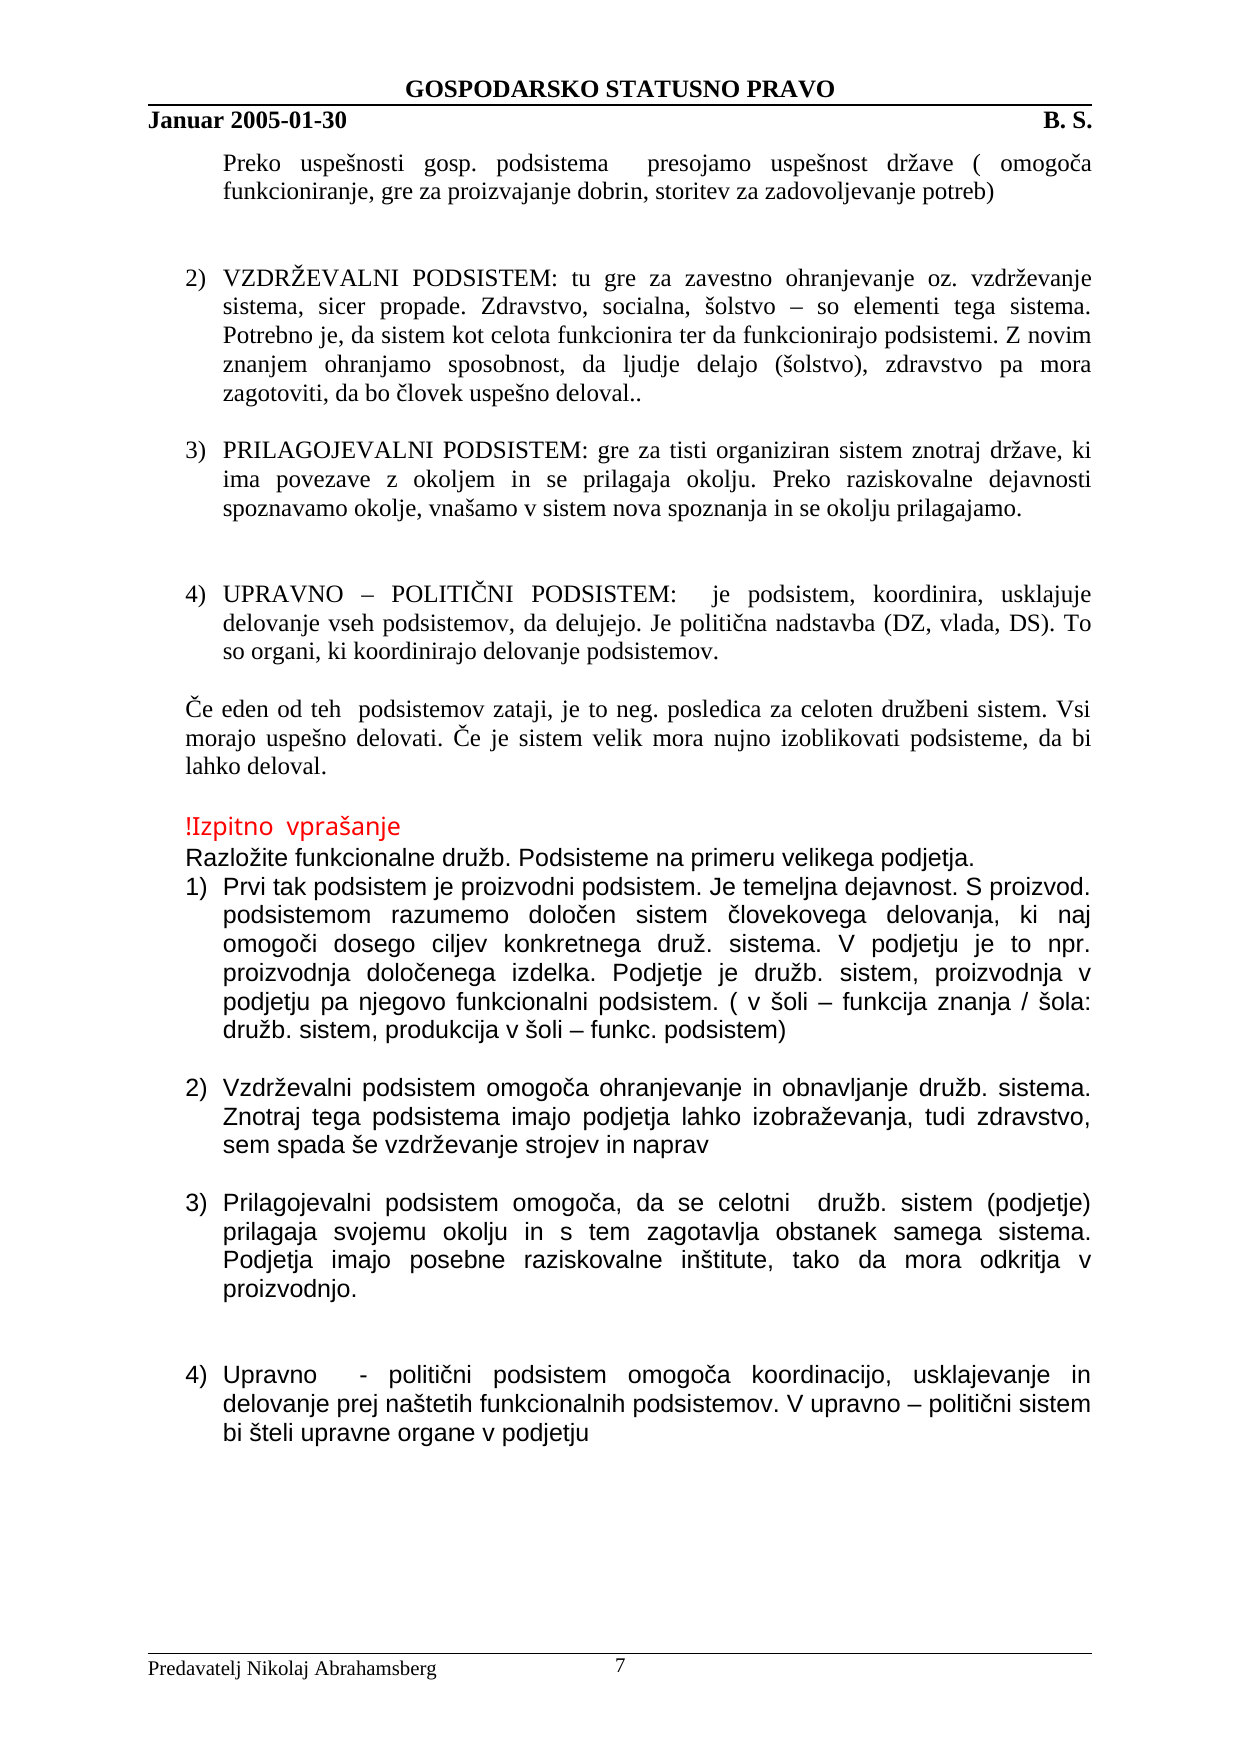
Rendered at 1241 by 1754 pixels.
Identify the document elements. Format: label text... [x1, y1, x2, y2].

list VZDRŽEVALNI PODSISTEM: tu gre za zavestno ohranjevanje oz. vzdrževanje sistema, sicer propade. Zdravstvo, socialna, šolstvo – so elementi tega sistema. Potrebno je, da sistem kot celota funkcionira ter da funkcionirajo podsistemi. Z novim znanjem ohranjamo sposobnost, da ljudje delajo (šolstvo), zdravstvo pa mora zagotoviti, da bo človek uspešno deloval.. [185, 263, 1092, 406]
list Prilagojevalni podsistem omogoča, da se celotni družb. sistem (podjetje) prilagaja svojemu okolju in s tem zagotavlja obstanek samega sistema. Podjetja imajo posebne raziskovalne inštitute, tako da mora odkritja v proizvodnjo. [185, 1188, 1092, 1303]
text Razložite funkcionalne družb. Podsisteme na primeru velikega podjetja. [185, 843, 1092, 872]
list PRILAGOJEVALNI PODSISTEM: gre za tisti organiziran sistem znotraj države, ki ima povezave z okoljem in se prilagaja okolju. Preko raziskovalne dejavnosti spoznavamo okolje, vnašamo v sistem nova spoznanja in se okolju prilagajamo. [185, 435, 1092, 521]
list Prvi tak podsistem je proizvodni podsistem. Je temeljna dejavnost. S proizvod. podsistemom razumemo določen sistem človekovega delovanja, ki naj omogoči dosego ciljev konkretnega druž. sistema. V podjetju je to npr. proizvodnja določenega izdelka. Podjetje je družb. sistem, proizvodnja v podjetju pa njegovo funkcionalni podsistem. ( v šoli – funkcija znanja / šola: družb. sistem, produkcija v šoli – funkc. podsistem) [185, 872, 1092, 1044]
list Preko uspešnosti gosp. podsistema presojamo uspešnost države ( omogoča funkcioniranje, gre za proizvajanje dobrin, storitev za zadovoljevanje potreb) [185, 148, 1092, 205]
list Upravno - politični podsistem omogoča koordinacijo, usklajevanje in delovanje prej naštetih funkcionalnih podsistemov. V upravno – politični sistem bi šteli upravne organe v podjetju [185, 1361, 1092, 1447]
list Vzdrževalni podsistem omogoča ohranjevanje in obnavljanje družb. sistema. Znotraj tega podsistema imajo podjetja lahko izobraževanja, tudi zdravstvo, sem spada še vzdrževanje strojev in naprav [185, 1073, 1092, 1159]
text !Izpitno vprašanje [185, 809, 1092, 843]
list UPRAVNO – POLITIČNI PODSISTEM: je podsistem, koordinira, usklajuje delovanje vseh podsistemov, da delujejo. Je politična nadstavba (DZ, vlada, DS). To so organi, ki koordinirajo delovanje podsistemov. [185, 579, 1092, 665]
text Če eden od teh podsistemov zataji, je to neg. posledica za celoten družbeni sistem. Vsi morajo uspešno delovati. Če je sistem velik mora nujno izoblikovati podsisteme, da bi lahko deloval. [185, 694, 1092, 780]
